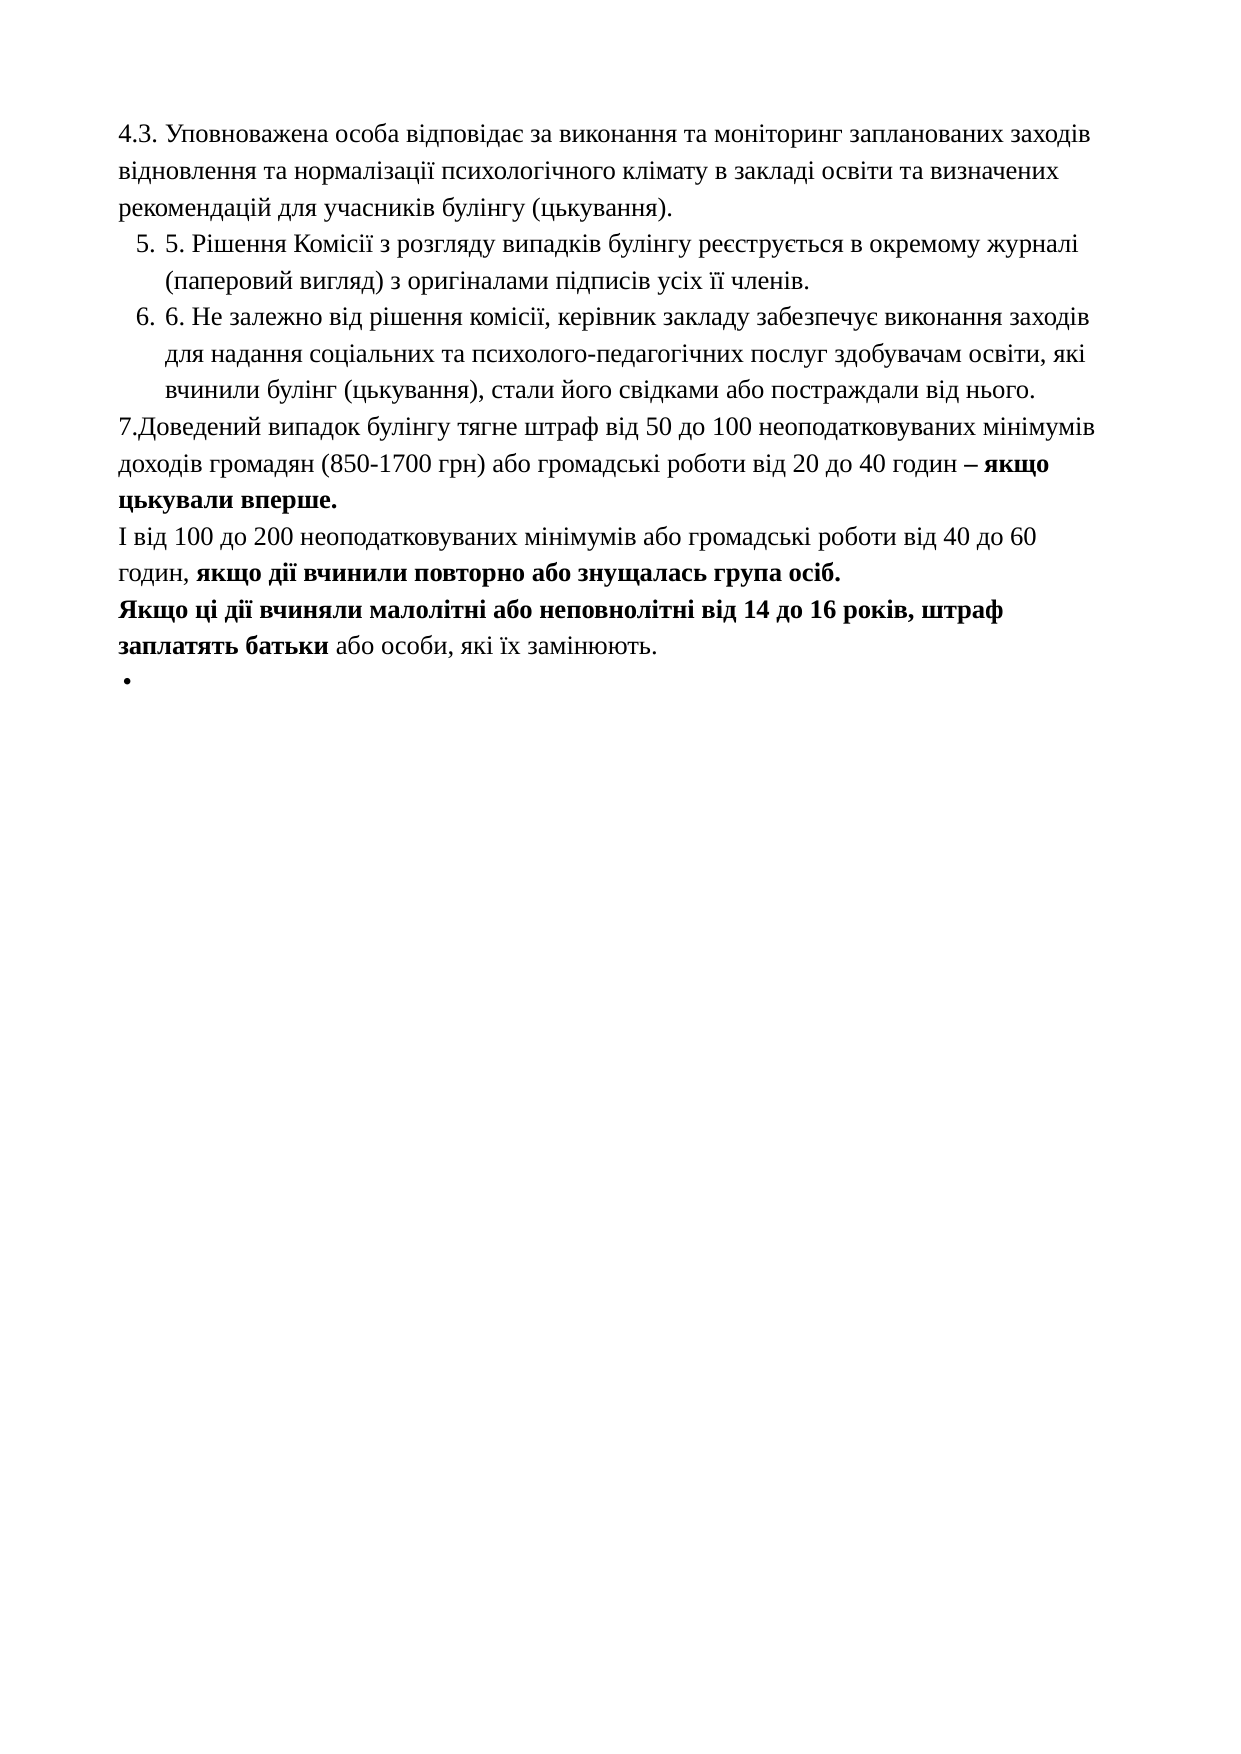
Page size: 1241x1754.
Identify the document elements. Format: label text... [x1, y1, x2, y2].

text Якщо ці дії вчиняли малолітні або неповнолітні від 14 до 16 років, штраф заплатять батьки або особи, які їх замінюють. [118, 593, 1122, 661]
text І від 100 до 200 неоподатковуваних мінімумів або громадські роботи від 40 до 60 годин, якщо дії вчинили повторно або знущалась група осіб. [118, 520, 1122, 587]
text 4.3. Уповноважена особа відповідає за виконання та моніторинг запланованих заходів відновлення та нормалізації психологічного клімату в закладі освіти та визначених рекомендацій для учасників булінгу (цькування). [118, 118, 1122, 222]
list 6. Не залежно від рішення комісії, керівник закладу забезпечує виконання заходів для надання соціальних та психолого-педагогічних послуг здобувачам освіти, які вчинили булінг (цькування), стали його свідками або постраждали від нього. [136, 301, 1122, 404]
text 7.Доведений випадок булінгу тягне штраф від 50 до 100 неоподатковуваних мінімумів доходів громадян (850-1700 грн) або громадські роботи від 20 до 40 годин – якщо цькували вперше. [118, 411, 1122, 514]
list 5. Рішення Комісії з розгляду випадків булінгу реєструється в окремому журналі (паперовий вигляд) з оригіналами підписів усіх її членів. [136, 228, 1122, 295]
